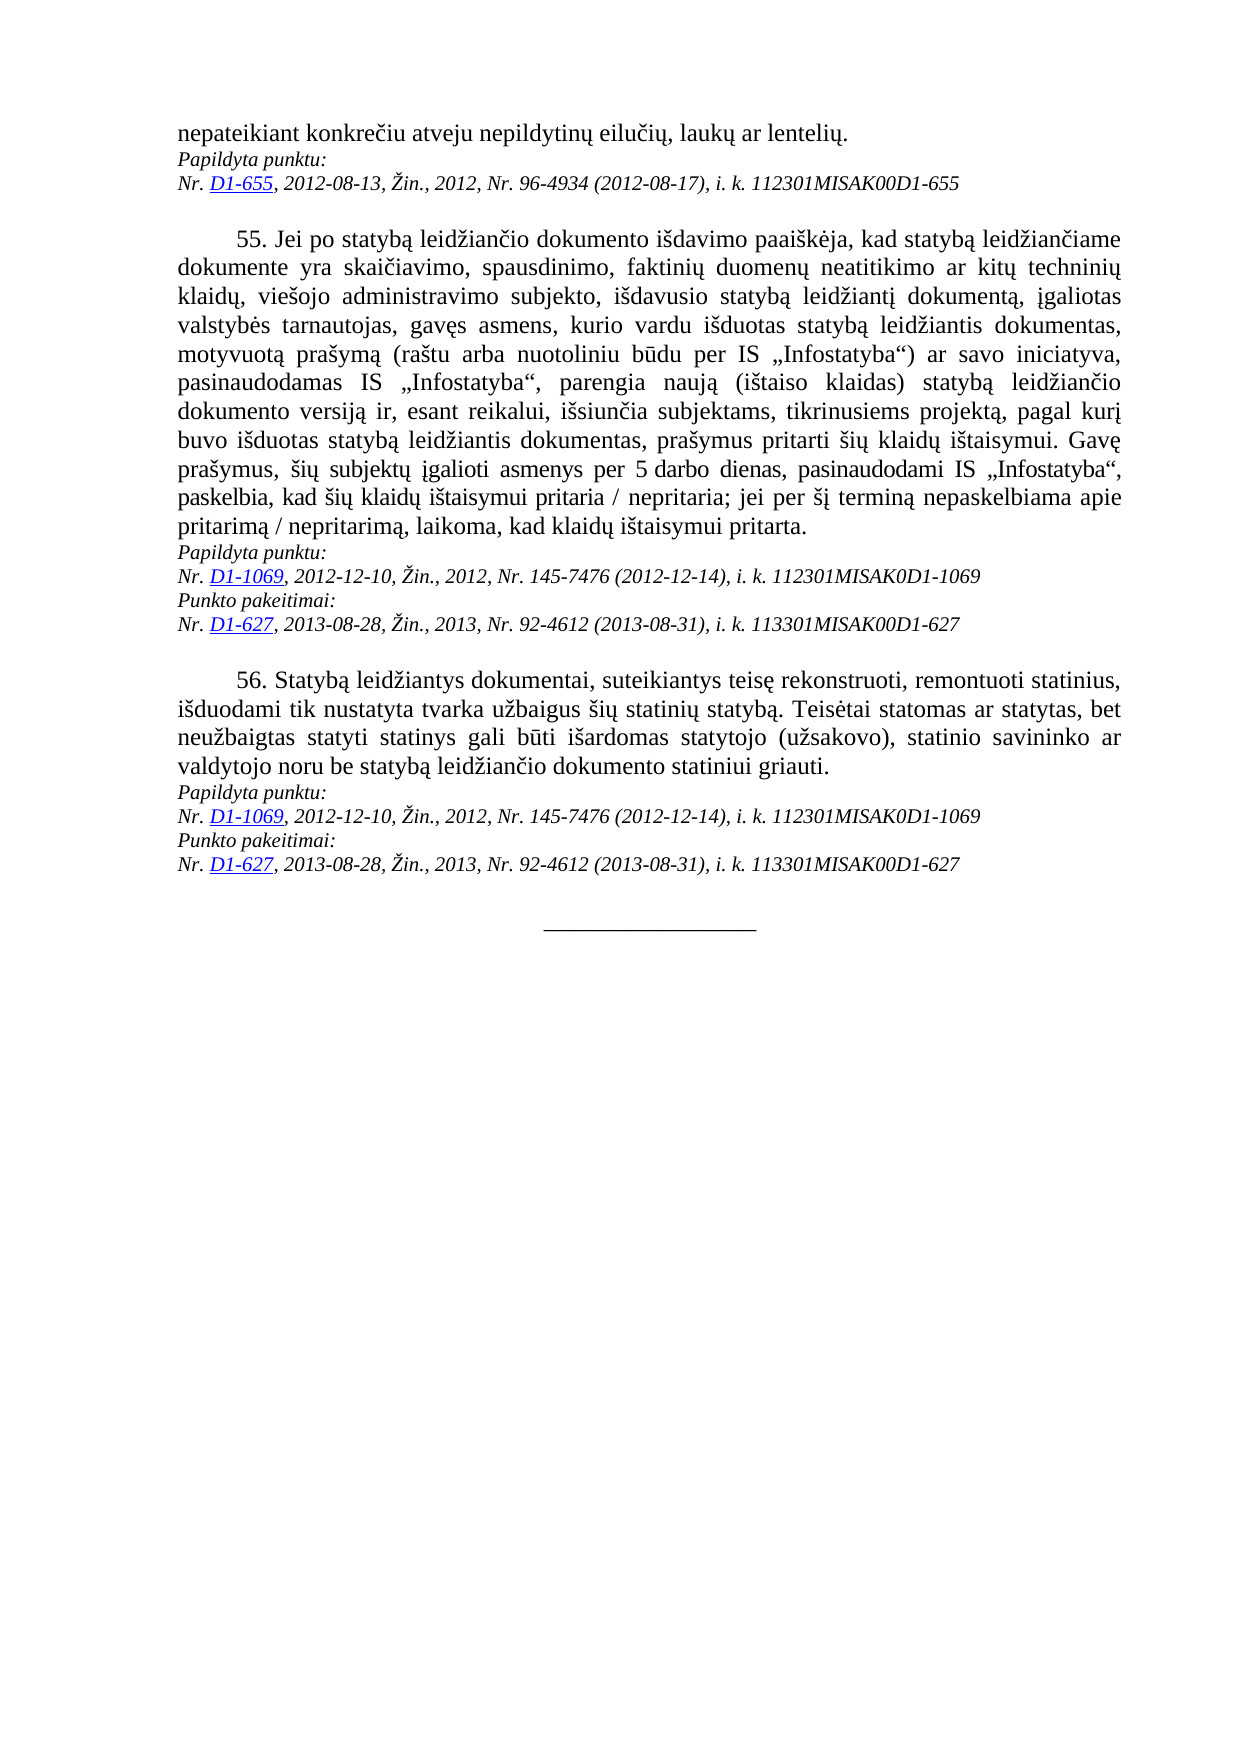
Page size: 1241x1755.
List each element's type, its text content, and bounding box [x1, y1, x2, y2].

text _________________ [177, 905, 1122, 934]
text 55. Jei po statybą leidžiančio dokumento išdavimo paaiškėja, kad statybą leidžiančiame dokumente yra skaičiavimo, spausdinimo, faktinių duomenų neatitikimo ar kitų techninių klaidų, viešojo administravimo subjekto, išdavusio statybą leidžiantį dokumentą, įgaliotas valstybės tarnautojas, gavęs asmens, kurio vardu išduotas statybą leidžiantis dokumentas, motyvuotą prašymą (raštu arba nuotoliniu būdu per IS „Infostatyba“) ar savo iniciatyva, pasinaudodamas IS „Infostatyba“, parengia naują (ištaiso klaidas) statybą leidžiančio dokumento versiją ir, esant reikalui, išsiunčia subjektams, tikrinusiems projektą, pagal kurį buvo išduotas statybą leidžiantis dokumentas, prašymus pritarti šių klaidų ištaisymui. Gavę prašymus, šių subjektų įgalioti asmenys per 5 darbo dienas, pasinaudodami IS „Infostatyba“, paskelbia, kad šių klaidų ištaisymui pritaria / nepritaria; jei per šį terminą nepaskelbiama apie pritarimą / nepritarimą, laikoma, kad klaidų ištaisymui pritarta. [177, 224, 1122, 540]
text Nr. D1-1069, 2012-12-10, Žin., 2012, Nr. 145-7476 (2012-12-14), i. k. 112301MISAK0D1-1069 [177, 564, 1122, 588]
text Papildyta punktu: [177, 540, 1122, 564]
text nepateikiant konkrečiu atveju nepildytinų eilučių, laukų ar lentelių. [177, 118, 1122, 147]
text Nr. D1-655, 2012-08-13, Žin., 2012, Nr. 96-4934 (2012-08-17), i. k. 112301MISAK00D1-655 [177, 171, 1122, 195]
text Nr. D1-1069, 2012-12-10, Žin., 2012, Nr. 145-7476 (2012-12-14), i. k. 112301MISAK0D1-1069 [177, 804, 1122, 828]
text Punkto pakeitimai: [177, 828, 1122, 852]
text Papildyta punktu: [177, 147, 1122, 171]
text Nr. D1-627, 2013-08-28, Žin., 2013, Nr. 92-4612 (2013-08-31), i. k. 113301MISAK00D1-627 [177, 852, 1122, 876]
text Punkto pakeitimai: [177, 588, 1122, 612]
text Nr. D1-627, 2013-08-28, Žin., 2013, Nr. 92-4612 (2013-08-31), i. k. 113301MISAK00D1-627 [177, 612, 1122, 636]
text Papildyta punktu: [177, 780, 1122, 804]
text 56. Statybą leidžiantys dokumentai, suteikiantys teisę rekonstruoti, remontuoti statinius, išduodami tik nustatyta tvarka užbaigus šių statinių statybą. Teisėtai statomas ar statytas, bet neužbaigtas statyti statinys gali būti išardomas statytojo (užsakovo), statinio savininko ar valdytojo noru be statybą leidžiančio dokumento statiniui griauti. [177, 665, 1122, 780]
